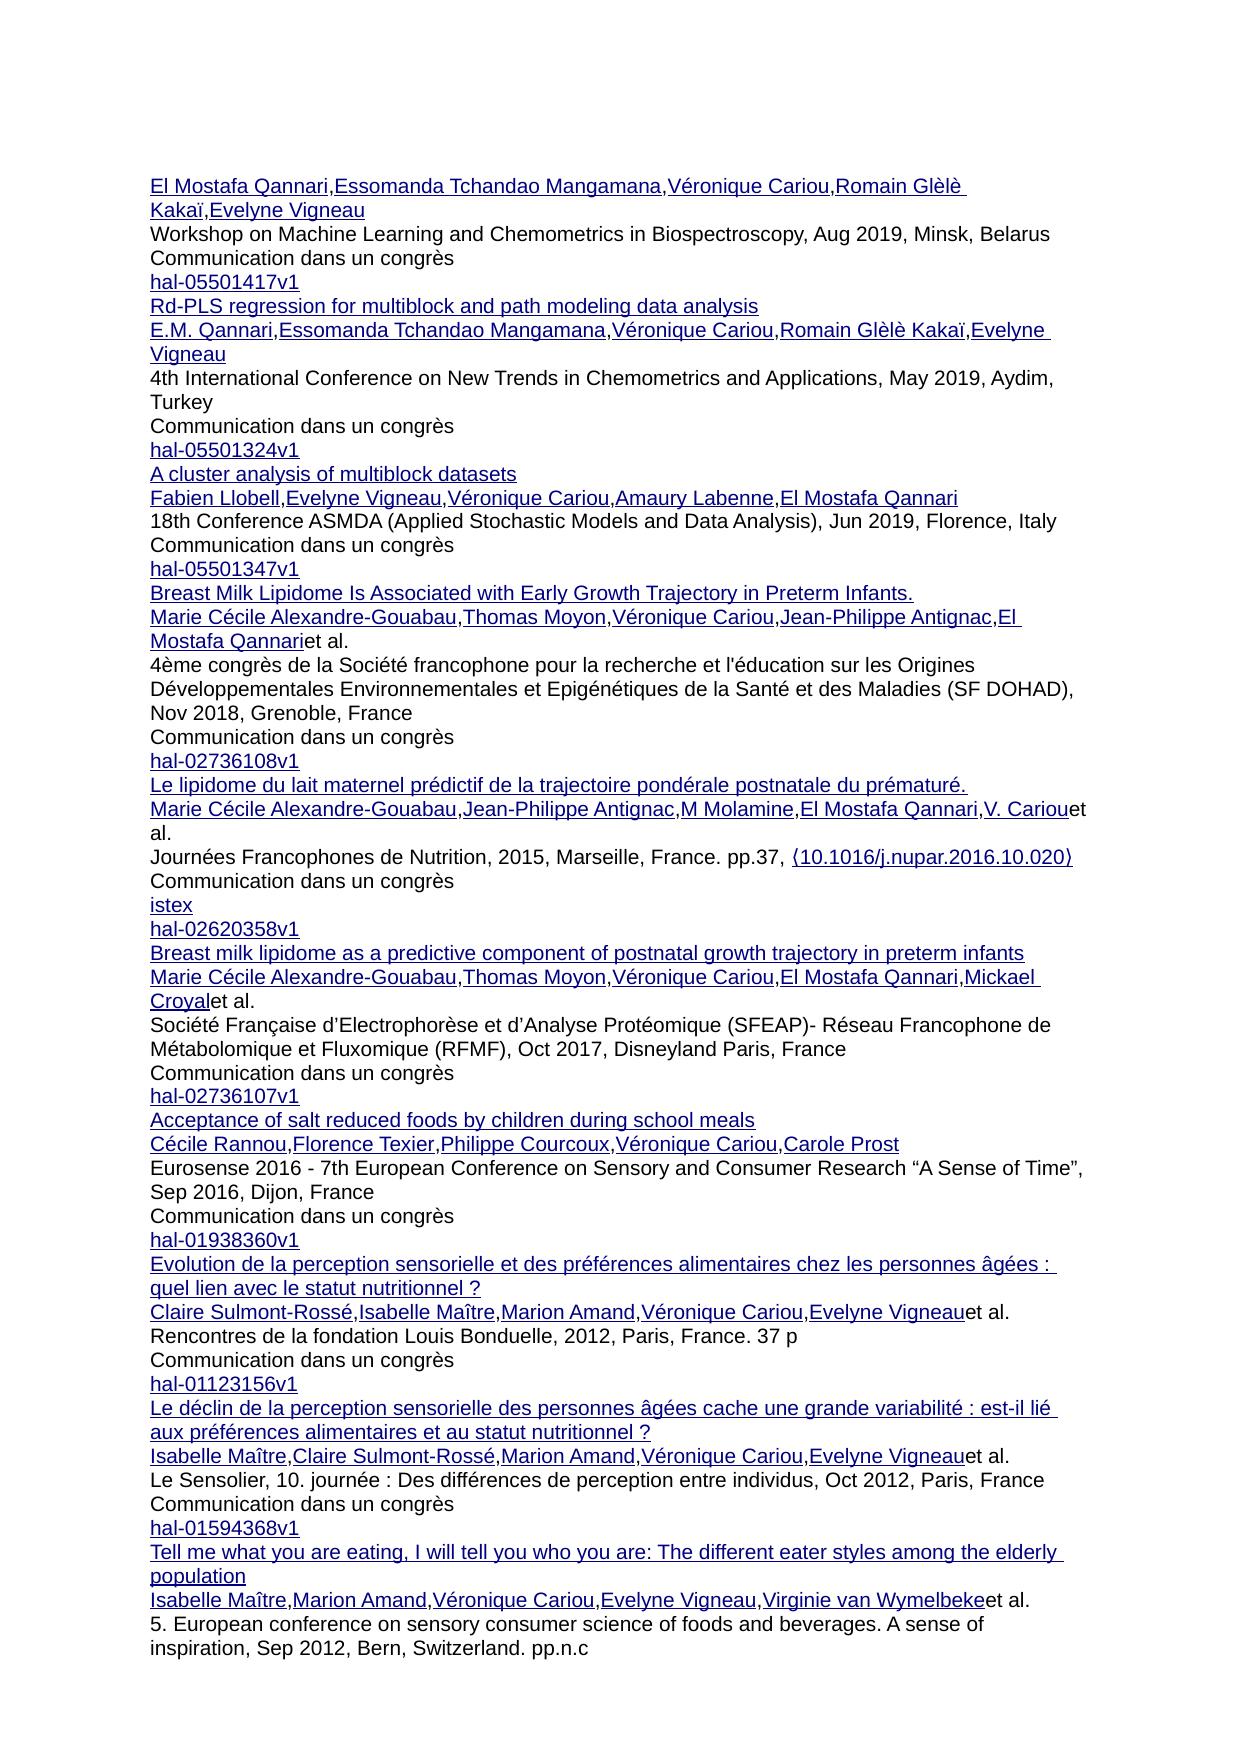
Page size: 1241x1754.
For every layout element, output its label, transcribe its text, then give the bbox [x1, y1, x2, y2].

table_cell Multi-block data analysis: a new approach and extensions El Mostafa Qannari,Essomanda Tchandao Mangamana,Véronique Cariou,Romain Glèlè Kakaï,Evelyne Vigneau Workshop on Machine Learning and Chemometrics in Biospectroscopy, Aug 2019, Minsk, Belarus Communication dans un congrès hal-05501417v1 [150, 150, 1090, 294]
table_cell Acceptance of salt reduced foods by children during school meals Cécile Rannou,Florence Texier,Philippe Courcoux,Véronique Cariou,Carole Prost Eurosense 2016 - 7th European Conference on Sensory and Consumer Research “A Sense of Time”, Sep 2016, Dijon, France Communication dans un congrès hal-01938360v1 [150, 1108, 1090, 1252]
table_cell A cluster analysis of multiblock datasets Fabien Llobell,Evelyne Vigneau,Véronique Cariou,Amaury Labenne,El Mostafa Qannari 18th Conference ASMDA (Applied Stochastic Models and Data Analysis), Jun 2019, Florence, Italy Communication dans un congrès hal-05501347v1 [150, 461, 1090, 581]
table_cell Breast milk lipidome as a predictive component of postnatal growth trajectory in preterm infants Marie Cécile Alexandre-Gouabau,Thomas Moyon,Véronique Cariou,El Mostafa Qannari,Mickael Croyalet al. Société Française d’Electrophorèse et d’Analyse Protéomique (SFEAP)- Réseau Francophone de Métabolomique et Fluxomique (RFMF), Oct 2017, Disneyland Paris, France Communication dans un congrès hal-02736107v1 [150, 941, 1090, 1108]
table_cell Rd-PLS regression for multiblock and path modeling data analysis E.M. Qannari,Essomanda Tchandao Mangamana,Véronique Cariou,Romain Glèlè Kakaï,Evelyne Vigneau 4th International Conference on New Trends in Chemometrics and Applications, May 2019, Aydim, Turkey Communication dans un congrès hal-05501324v1 [150, 294, 1090, 461]
table_cell Evolution de la perception sensorielle et des préférences alimentaires chez les personnes âgées : quel lien avec le statut nutritionnel ? Claire Sulmont-Rossé,Isabelle Maître,Marion Amand,Véronique Cariou,Evelyne Vigneauet al. Rencontres de la fondation Louis Bonduelle, 2012, Paris, France. 37 p Communication dans un congrès hal-01123156v1 [150, 1252, 1090, 1396]
table_cell Le lipidome du lait maternel prédictif de la trajectoire pondérale postnatale du prématuré. Marie Cécile Alexandre-Gouabau,Jean-Philippe Antignac,M Molamine,El Mostafa Qannari,V. Cariouet al. Journées Francophones de Nutrition, 2015, Marseille, France. pp.37, ⟨10.1016/j.nupar.2016.10.020⟩ Communication dans un congrès istex hal-02620358v1 [150, 773, 1090, 941]
table_cell Breast Milk Lipidome Is Associated with Early Growth Trajectory in Preterm Infants. Marie Cécile Alexandre-Gouabau,Thomas Moyon,Véronique Cariou,Jean-Philippe Antignac,El Mostafa Qannariet al. 4ème congrès de la Société francophone pour la recherche et l'éducation sur les Origines Développementales Environnementales et Epigénétiques de la Santé et des Maladies (SF DOHAD), Nov 2018, Grenoble, France Communication dans un congrès hal-02736108v1 [150, 581, 1090, 773]
table_cell Tell me what you are eating, I will tell you who you are: The different eater styles among the elderly population Isabelle Maître,Marion Amand,Véronique Cariou,Evelyne Vigneau,Virginie van Wymelbekeet al. 5. European conference on sensory consumer science of foods and beverages. A sense of inspiration, Sep 2012, Bern, Switzerland. pp.n.c [150, 1540, 1090, 1659]
table_cell Le déclin de la perception sensorielle des personnes âgées cache une grande variabilité : est-il lié aux préférences alimentaires et au statut nutritionnel ? Isabelle Maître,Claire Sulmont-Rossé,Marion Amand,Véronique Cariou,Evelyne Vigneauet al. Le Sensolier, 10. journée : Des différences de perception entre individus, Oct 2012, Paris, France Communication dans un congrès hal-01594368v1 [150, 1396, 1090, 1539]
